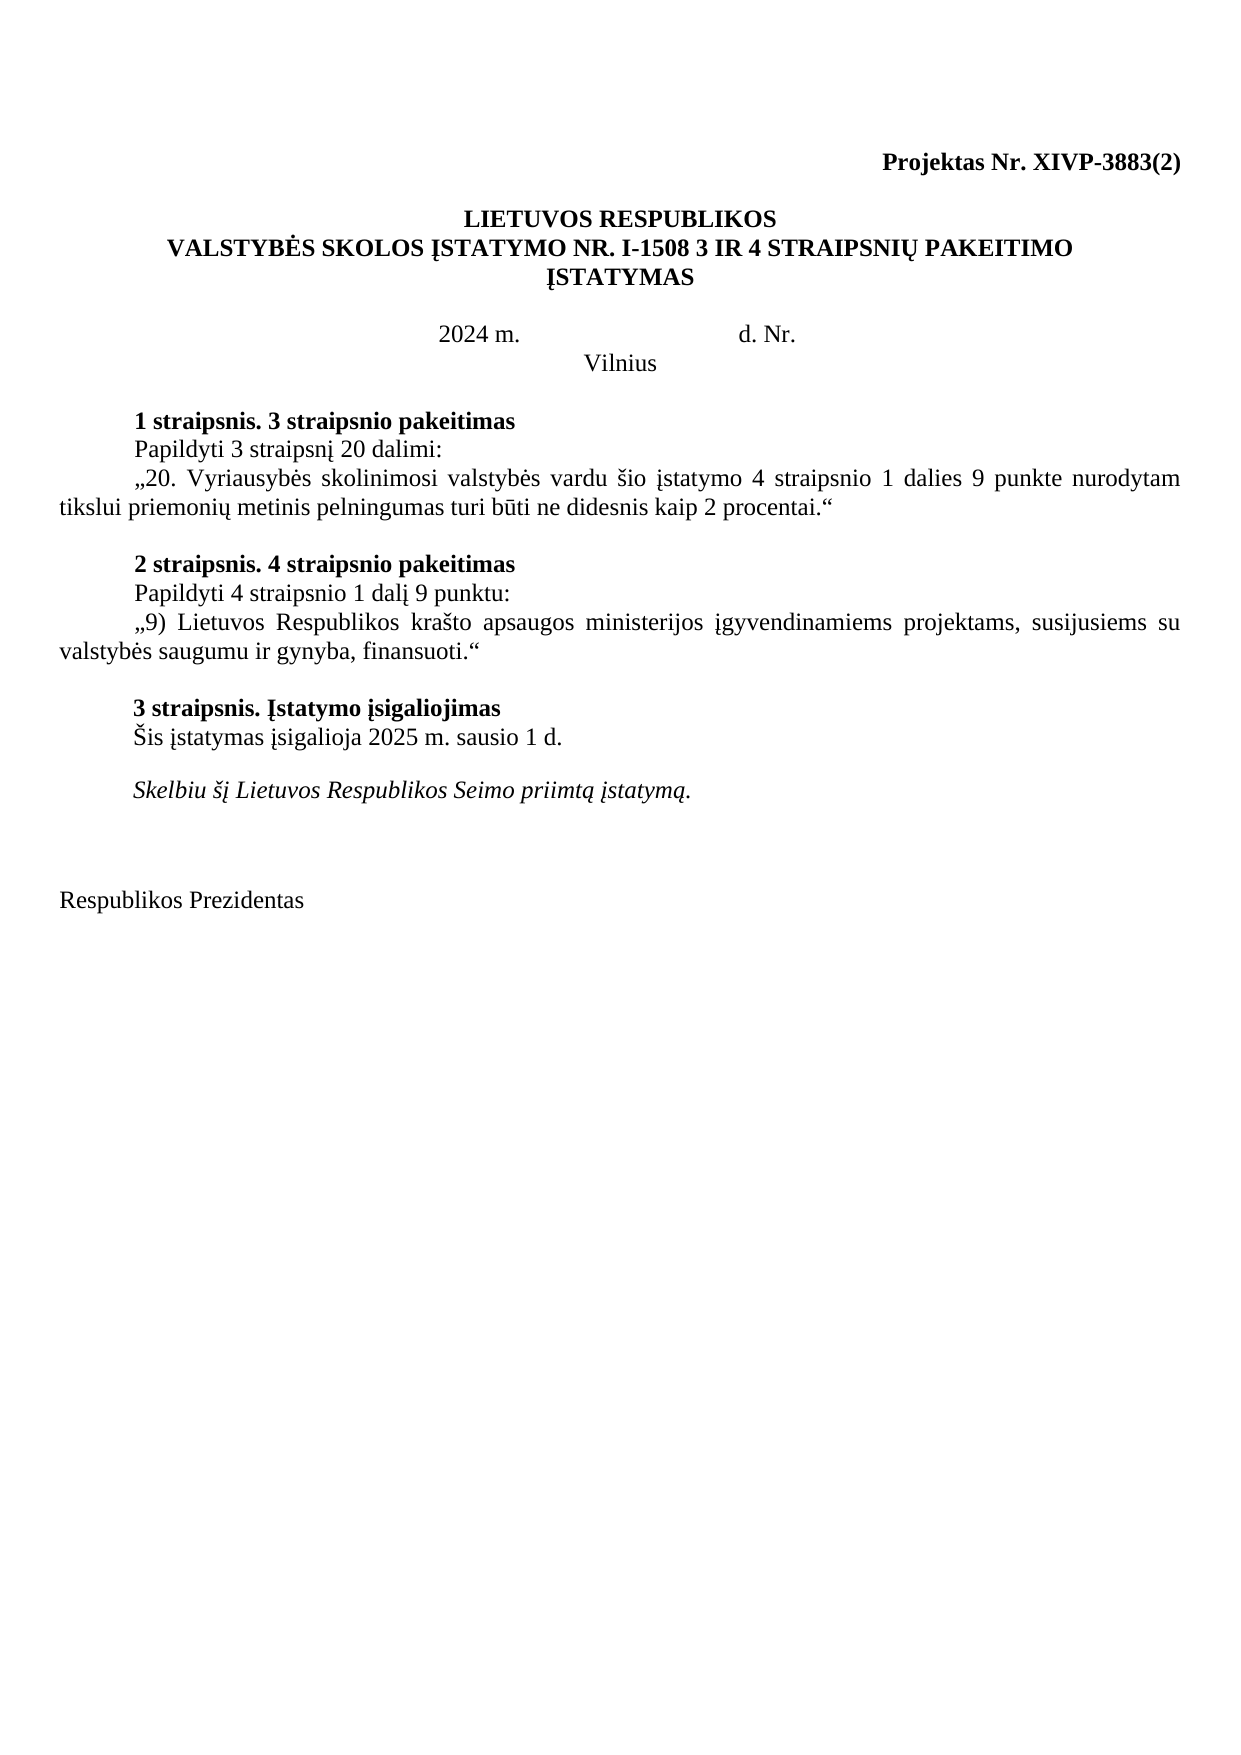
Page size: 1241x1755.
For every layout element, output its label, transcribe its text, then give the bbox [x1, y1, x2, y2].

text Skelbiu šį Lietuvos Respublikos Seimo priimtą įstatymą. [59, 775, 1181, 803]
text LIETUVOS RESPUBLIKOS [59, 204, 1181, 233]
text Respublikos Prezidentas [59, 885, 1181, 914]
text 1 straipsnis. 3 straipsnio pakeitimas [134, 406, 1181, 434]
text 2 straipsnis. 4 straipsnio pakeitimas [134, 549, 1181, 578]
text 3 straipsnis. Įstatymo įsigaliojimas [59, 693, 1181, 722]
text „20. Vyriausybės skolinimosi valstybės vardu šio įstatymo 4 straipsnio 1 dalies 9 punkte nurodytam tikslui priemonių metinis pelningumas turi būti ne didesnis kaip 2 procentai.“ [59, 463, 1181, 521]
text Papildyti 3 straipsnį 20 dalimi: [59, 434, 1181, 463]
text Papildyti 4 straipsnio 1 dalį 9 punktu: [59, 578, 1181, 607]
text Projektas Nr. XIVP-3883(2) [753, 147, 1181, 176]
text 2024 m. d. Nr. [59, 319, 1181, 348]
text „9) Lietuvos Respublikos krašto apsaugos ministerijos įgyvendinamiems projektams, susijusiems su valstybės saugumu ir gynyba, finansuoti.“ [59, 607, 1181, 664]
text Vilnius [59, 348, 1181, 377]
text ĮSTATYMAS [59, 262, 1181, 291]
text VALSTYBĖS SKOLOS ĮSTATYMO NR. I-1508 3 IR 4 STRAIPSNIŲ PAKEITIMO [59, 233, 1181, 262]
text Šis įstatymas įsigalioja 2025 m. sausio 1 d. [59, 722, 1181, 751]
